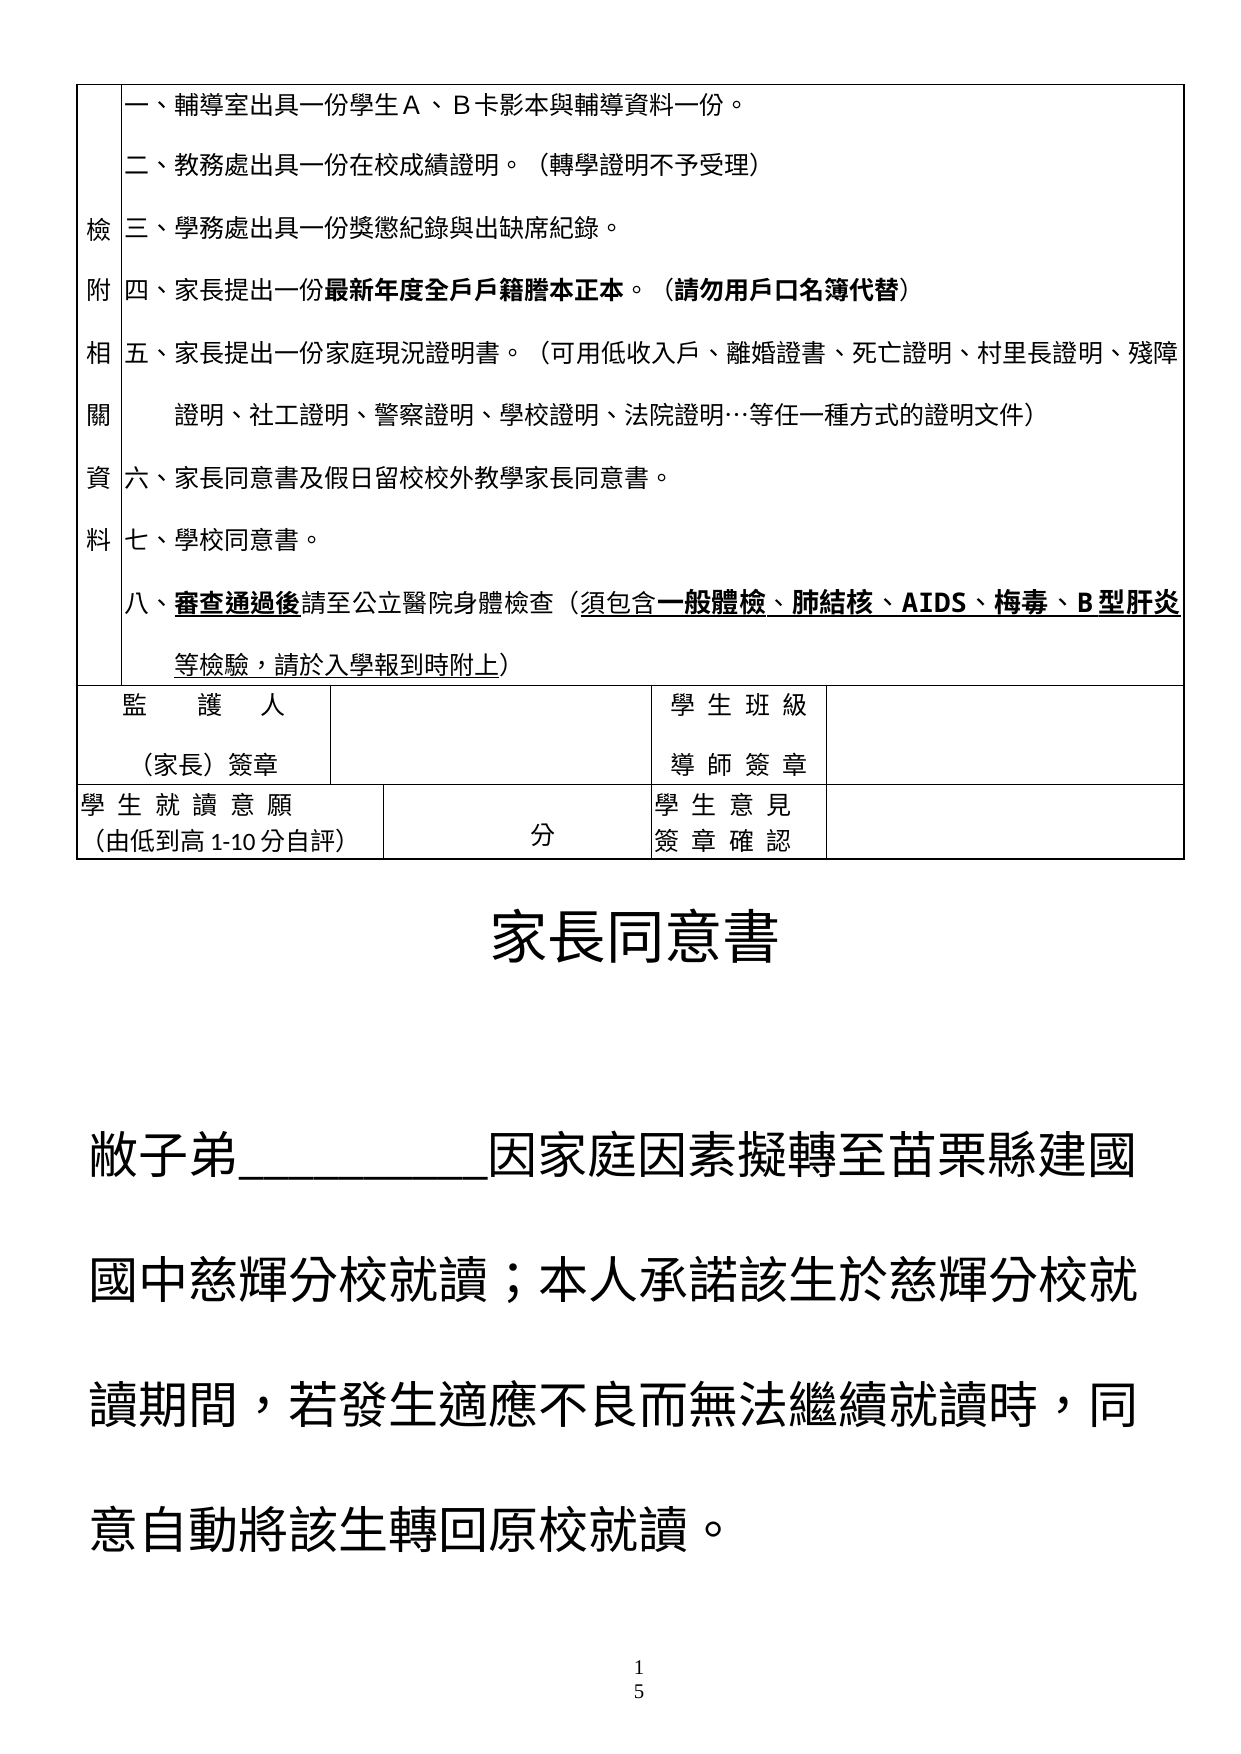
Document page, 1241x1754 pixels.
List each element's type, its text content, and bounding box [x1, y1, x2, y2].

table_cell 一、輔導室出具一份學生Ａ、Ｂ卡影本與輔導資料一份。 二、教務處出具一份在校成績證明。（轉學證明不予受理） 三、學務處出具一份獎懲紀錄與出缺席紀錄。 四、家長提出一份最新年度全戶戶籍謄本正本。（請勿用戶口名簿代替） 五、家長提出一份家庭現況證明書。（可用低收入戶、離婚證書、死亡證明、村里長證明、殘障證明、社工證明、警察證明、學校證明、法院證明…等任一種方式的證明文件） 六、家長同意書及假日留校校外教學家長同意書。 七、學校同意書。 八、審查通過後請至公立醫院身體檢查（須包含一般體檢、肺結核、AIDS、梅毒、B型肝炎等檢驗，請於入學報到時附上） [122, 85, 1183, 684]
text 敝子弟__________因家庭因素擬轉至苗栗縣建國國中慈輝分校就讀；本人承諾該生於慈輝分校就讀期間，若發生適應不良而無法繼續就讀時，同意自動將該生轉回原校就讀。 [89, 1079, 1181, 1579]
table_cell 監 護 人 （家長）簽章 [78, 686, 330, 784]
table_cell [827, 785, 1183, 858]
text 家長同意書 [89, 860, 1181, 985]
table_cell [331, 686, 651, 784]
table_cell 學 生 班 級 導 師 簽 章 [652, 686, 826, 784]
table_cell [827, 686, 1183, 784]
table_cell 學 生 就 讀 意 願 （由低到高1-10分自評） [78, 785, 383, 858]
table_cell 學 生 意 見 簽 章 確 認 [652, 785, 826, 858]
table_cell 分 [384, 785, 651, 858]
table_cell 檢 附 相關資料 [78, 85, 121, 684]
